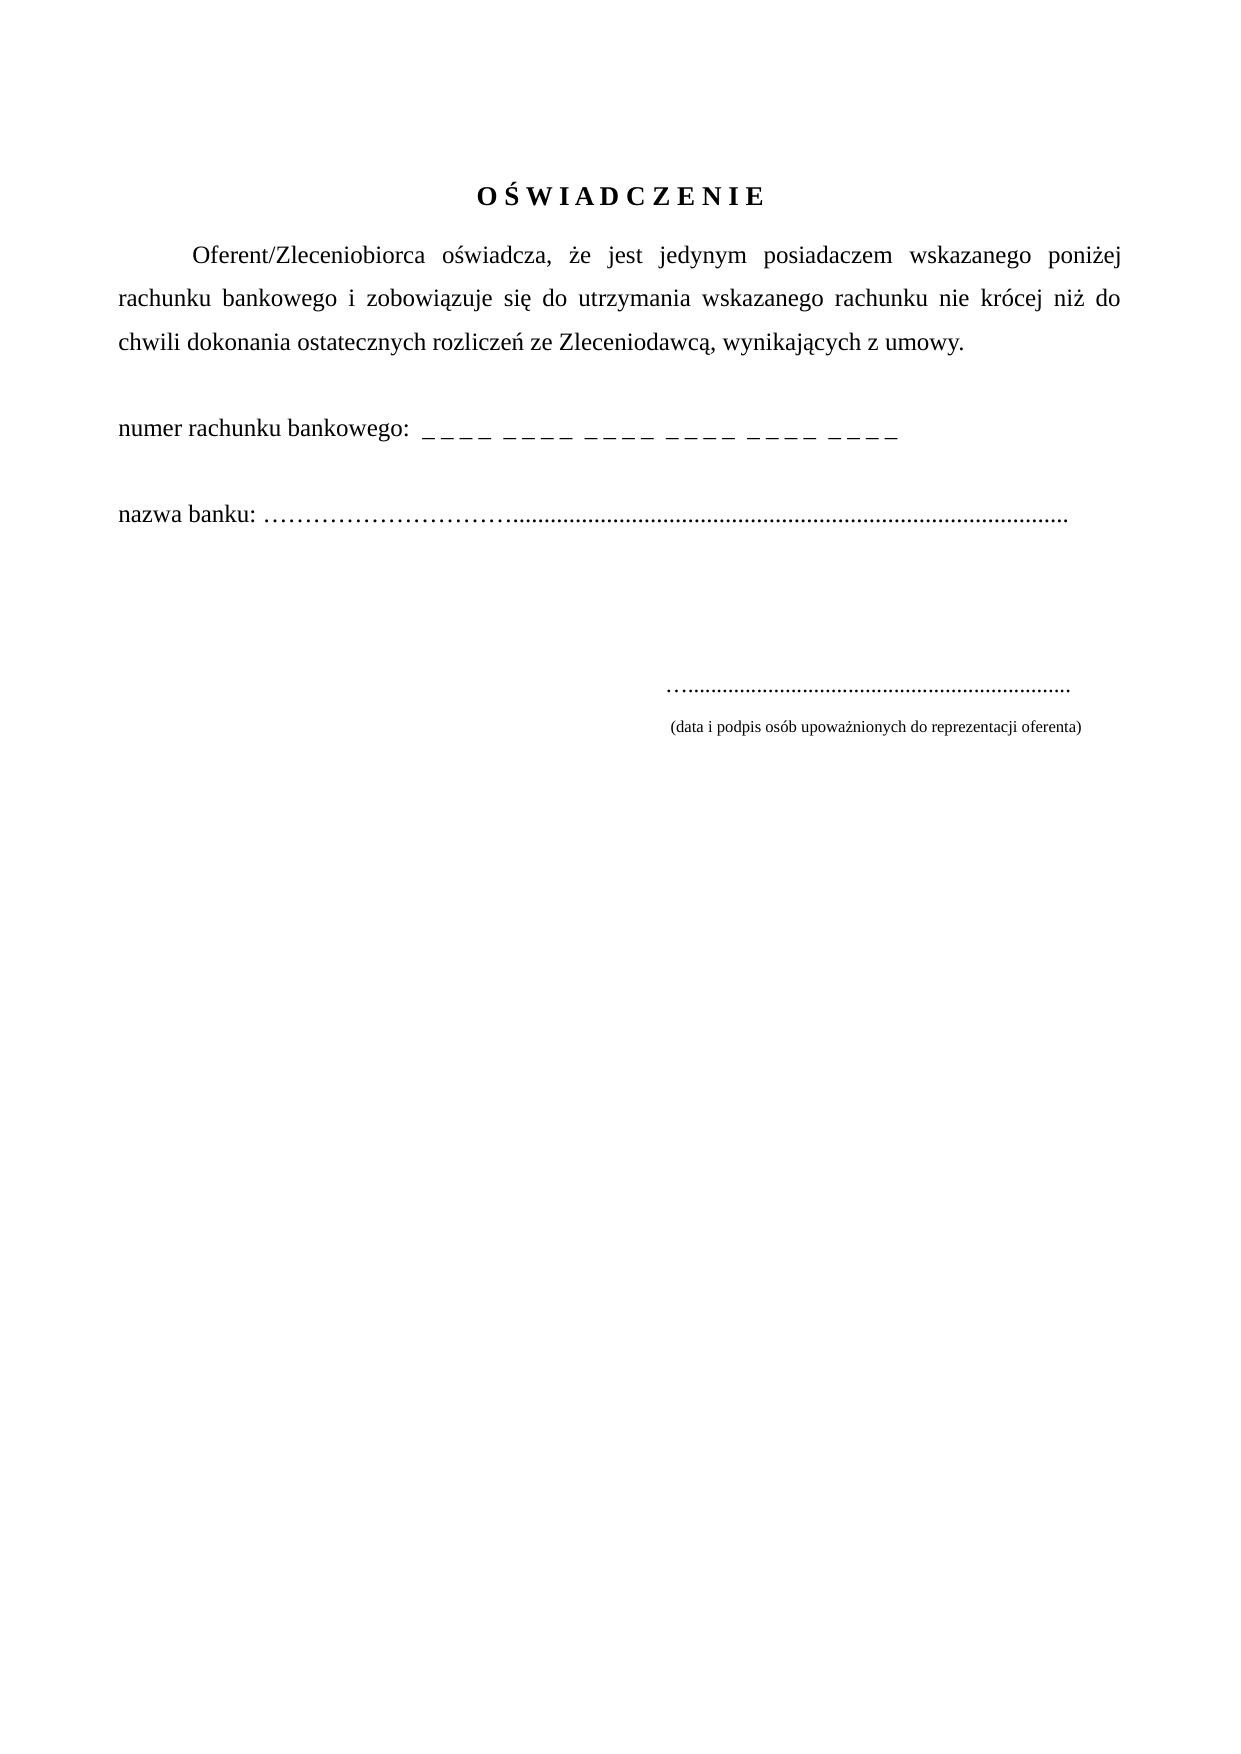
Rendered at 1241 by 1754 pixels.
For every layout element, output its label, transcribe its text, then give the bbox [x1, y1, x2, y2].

text (data i podpis osób upoważnionych do reprezentacji oferenta) [118, 711, 1122, 737]
text nazwa banku: …………………………......................................................................................... [118, 499, 1122, 528]
text …................................................................... [118, 672, 1122, 698]
text O Ś W I A D C Z E N I E [118, 180, 1122, 212]
text numer rachunku bankowego: _ _ _ _ _ _ _ _ _ _ _ _ _ _ _ _ _ _ _ _ _ _ _ _ [118, 413, 1122, 442]
text Oferent/Zleceniobiorca oświadcza, że jest jedynym posiadaczem wskazanego poniżej rachunku bankowego i zobowiązuje się do utrzymania wskazanego rachunku nie krócej niż do chwili dokonania ostatecznych rozliczeń ze Zleceniodawcą, wynikających z umowy. [118, 240, 1122, 355]
